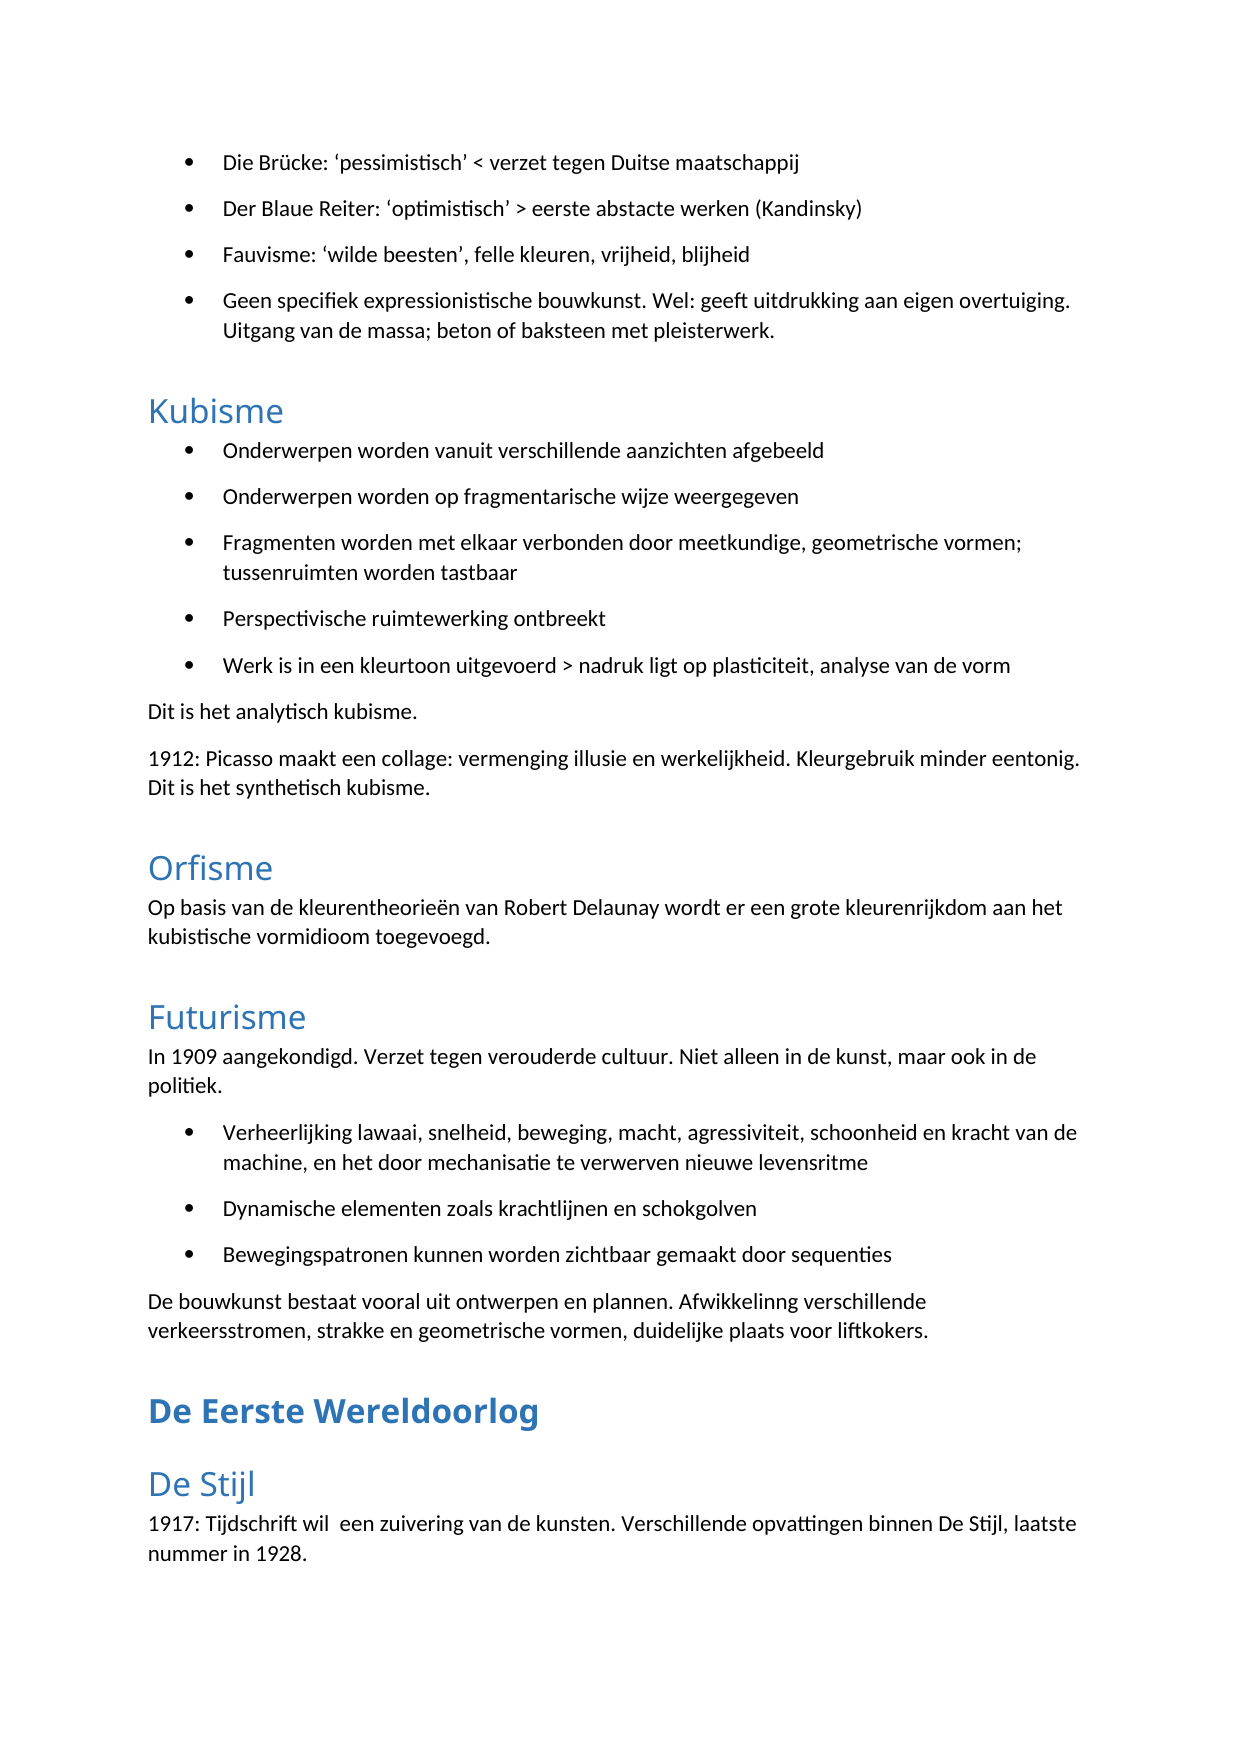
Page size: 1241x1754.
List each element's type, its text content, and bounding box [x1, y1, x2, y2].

subtitle De Eerste Wereldoorlog [148, 1388, 1093, 1433]
list Dynamische elementen zoals krachtlijnen en schokgolven [185, 1194, 1093, 1222]
text 1912: Picasso maakt een collage: vermenging illusie en werkelijkheid. Kleurgebruik minder eentonig. Dit is het synthetisch kubisme. [148, 744, 1093, 801]
list Die Brücke: ‘pessimistisch’ < verzet tegen Duitse maatschappij [185, 148, 1093, 176]
list Werk is in een kleurtoon uitgevoerd > nadruk ligt op plasticiteit, analyse van de vorm [185, 651, 1093, 679]
subtitle Futurisme [148, 994, 1093, 1039]
subtitle De Stijl [148, 1461, 1093, 1506]
text 1917: Tijdschrift wil een zuivering van de kunsten. Verschillende opvattingen binnen De Stijl, laatste nummer in 1928. [148, 1509, 1093, 1567]
list Perspectivische ruimtewerking ontbreekt [185, 604, 1093, 633]
list Onderwerpen worden op fragmentarische wijze weergegeven [185, 482, 1093, 510]
text In 1909 aangekondigd. Verzet tegen verouderde cultuur. Niet alleen in de kunst, maar ook in de politiek. [148, 1042, 1093, 1100]
list Verheerlijking lawaai, snelheid, beweging, macht, agressiviteit, schoonheid en kracht van de machine, en het door mechanisatie te verwerven nieuwe levensritme [185, 1118, 1093, 1176]
list Bewegingspatronen kunnen worden zichtbaar gemaakt door sequenties [185, 1240, 1093, 1268]
list Geen specifiek expressionistische bouwkunst. Wel: geeft uitdrukking aan eigen overtuiging. Uitgang van de massa; beton of baksteen met pleisterwerk. [185, 287, 1093, 344]
subtitle Orfisme [148, 845, 1093, 890]
list Onderwerpen worden vanuit verschillende aanzichten afgebeeld [185, 436, 1093, 464]
subtitle Kubisme [148, 388, 1093, 433]
list Fragmenten worden met elkaar verbonden door meetkundige, geometrische vormen; tussenruimten worden tastbaar [185, 528, 1093, 586]
list Fauvisme: ‘wilde beesten’, felle kleuren, vrijheid, blijheid [185, 240, 1093, 268]
list Der Blaue Reiter: ‘optimistisch’ > eerste abstacte werken (Kandinsky) [185, 194, 1093, 222]
text Dit is het analytisch kubisme. [148, 697, 1093, 725]
text Op basis van de kleurentheorieën van Robert Delaunay wordt er een grote kleurenrijkdom aan het kubistische vormidioom toegevoegd. [148, 893, 1093, 951]
text De bouwkunst bestaat vooral uit ontwerpen en plannen. Afwikkelinng verschillende verkeersstromen, strakke en geometrische vormen, duidelijke plaats voor liftkokers. [148, 1287, 1093, 1344]
